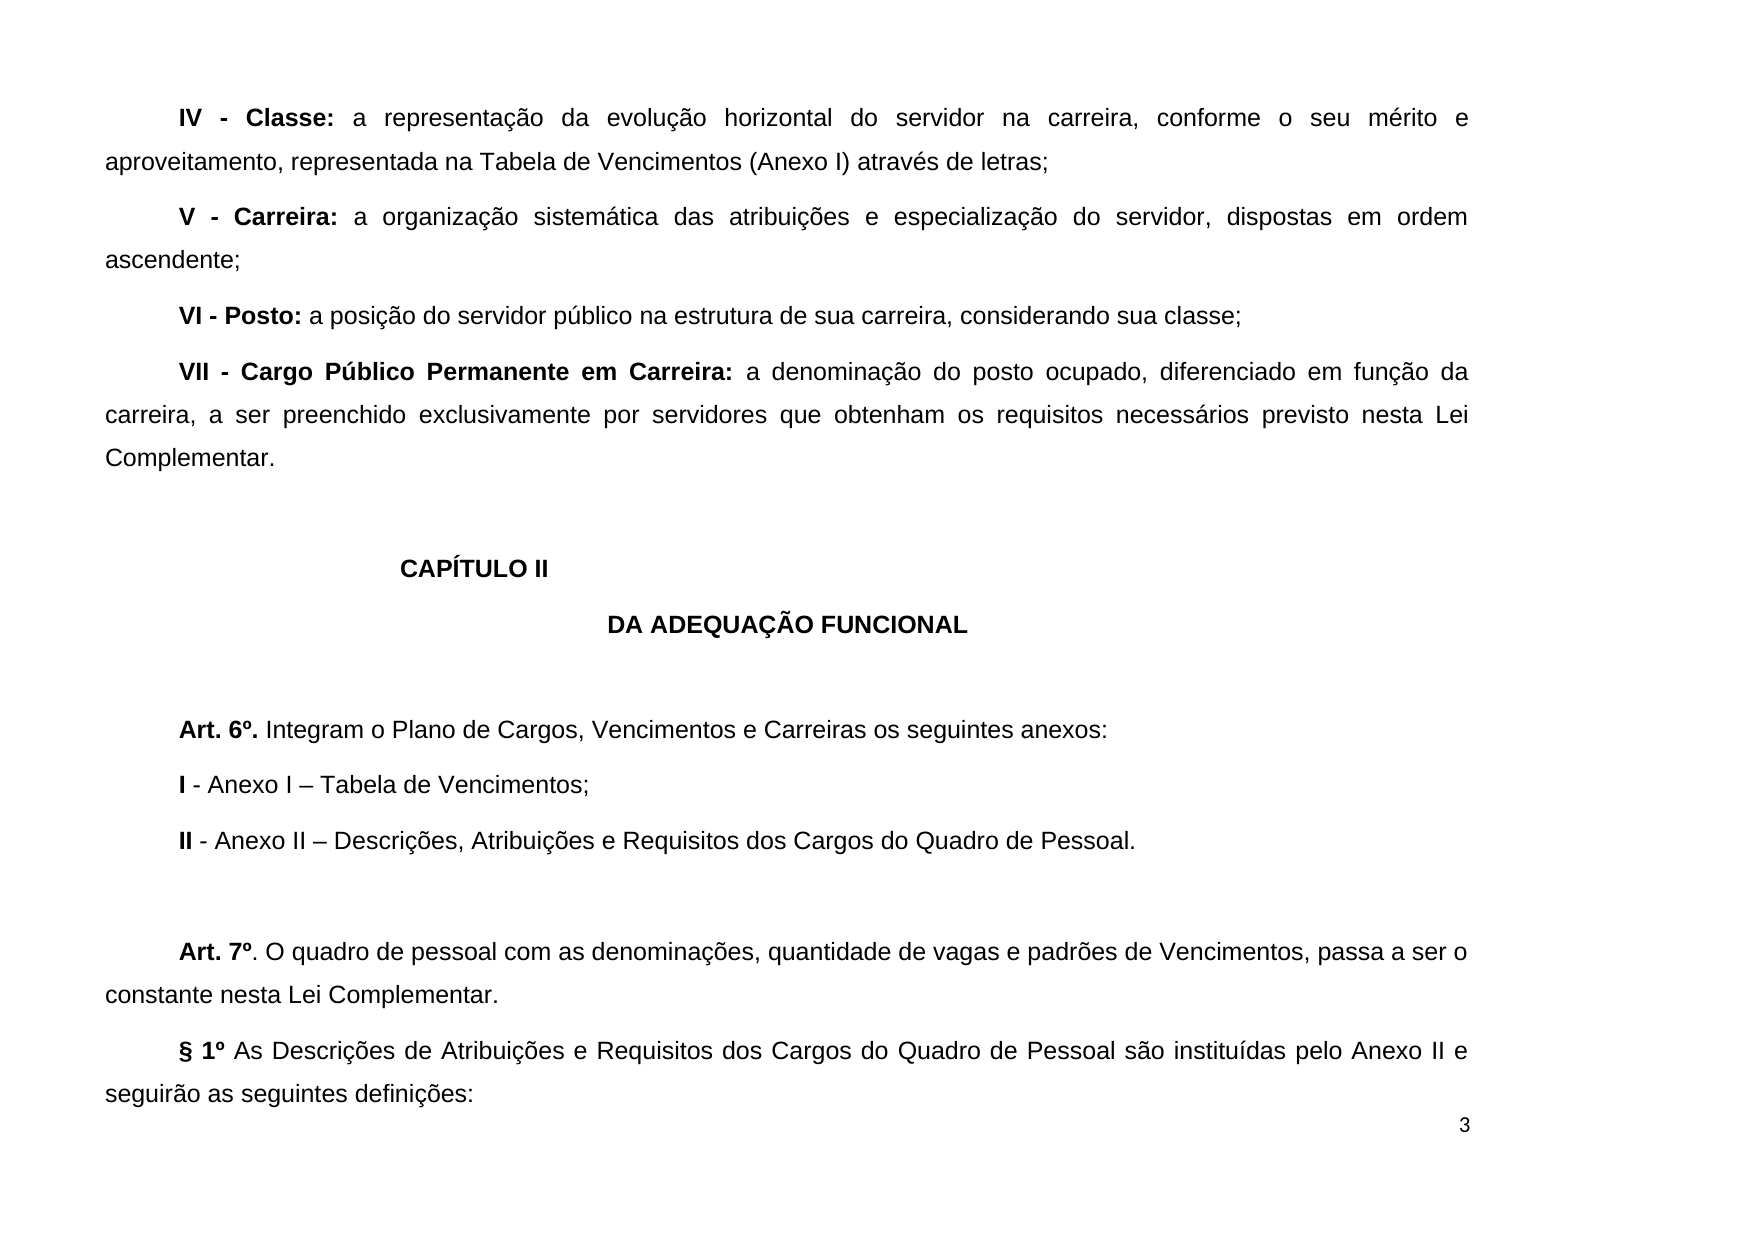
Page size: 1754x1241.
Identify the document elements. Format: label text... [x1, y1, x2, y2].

text I - Anexo I – Tabela de Vencimentos; [105, 770, 1470, 799]
subtitle DA ADEQUAÇÃO FUNCIONAL [105, 610, 1470, 638]
text Art. 6º. Integram o Plano de Cargos, Vencimentos e Carreiras os seguintes anexos: [105, 715, 1470, 743]
text V - Carreira: a organização sistemática das atribuições e especialização do servidor, dispostas em ordem ascendente; [105, 202, 1470, 274]
text Art. 7º. O quadro de pessoal com as denominações, quantidade de vagas e padrões de Vencimentos, passa a ser o constante nesta Lei Complementar. [105, 937, 1470, 1009]
text CAPÍTULO II [105, 554, 1470, 583]
text IV - Classe: a representação da evolução horizontal do servidor na carreira, conforme o seu mérito e aproveitamento, representada na Tabela de Vencimentos (Anexo I) através de letras; [105, 103, 1470, 175]
text VII - Cargo Público Permanente em Carreira: a denominação do posto ocupado, diferenciado em função da carreira, a ser preenchido exclusivamente por servidores que obtenham os requisitos necessários previsto nesta Lei Complementar. [105, 357, 1470, 472]
text II - Anexo II – Descrições, Atribuições e Requisitos dos Cargos do Quadro de Pessoal. [105, 826, 1470, 855]
text VI - Posto: a posição do servidor público na estrutura de sua carreira, considerando sua classe; [105, 301, 1470, 330]
text § 1º As Descrições de Atribuições e Requisitos dos Cargos do Quadro de Pessoal são instituídas pelo Anexo II e seguirão as seguintes definições: [105, 1036, 1470, 1108]
